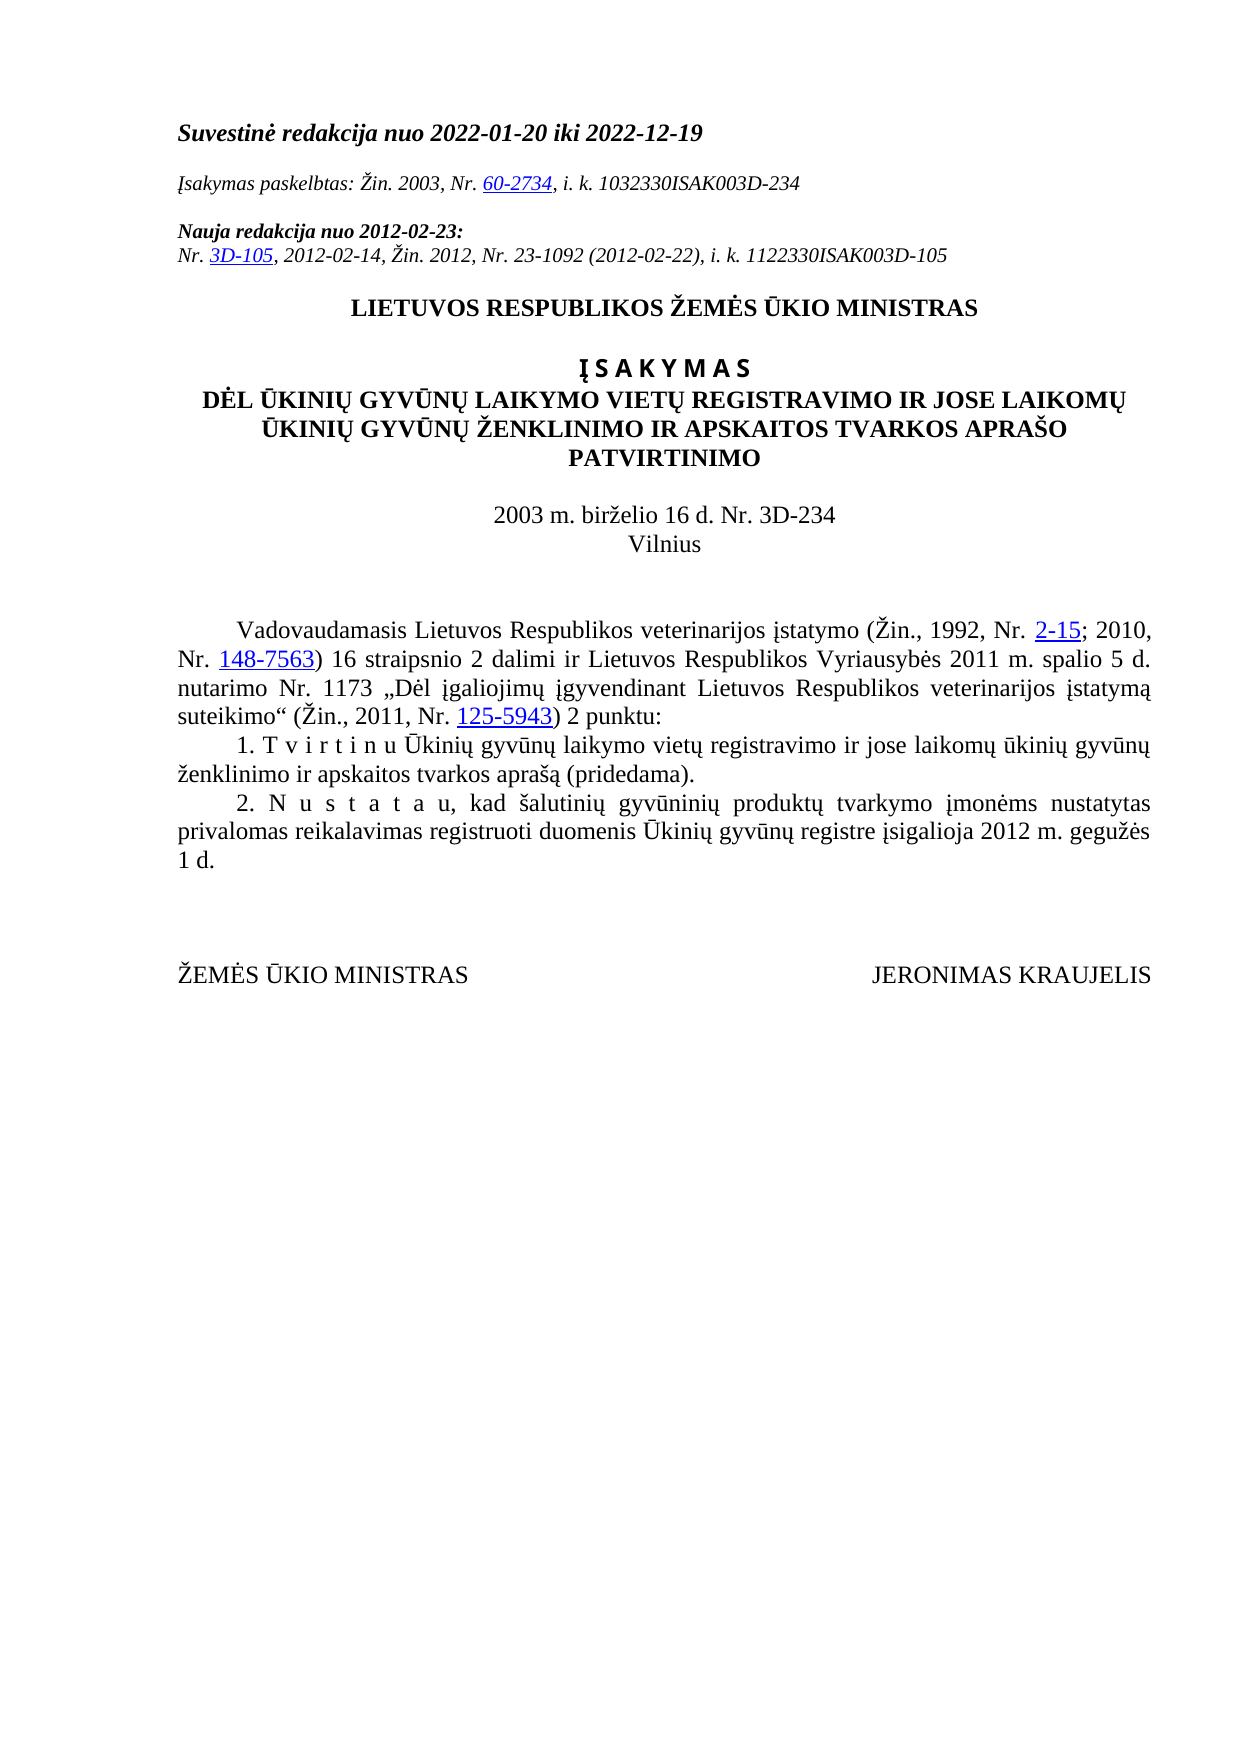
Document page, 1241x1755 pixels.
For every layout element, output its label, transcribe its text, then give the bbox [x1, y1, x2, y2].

text 2. N u s t a t a u, kad šalutinių gyvūninių produktų tvarkymo įmonėms nustatytas privalomas reikalavimas registruoti duomenis Ūkinių gyvūnų registre įsigalioja 2012 m. gegužės 1 d. [177, 788, 1152, 874]
text DĖL ŪKINIŲ GYVŪNŲ LAIKYMO VIETŲ REGISTRAVIMO IR JOSE LAIKOMŲ ŪKINIŲ GYVŪNŲ ŽENKLINIMO IR APSKAITOS TVARKOS APRAŠO PATVIRTINIMO [177, 385, 1152, 471]
text LIETUVOS RESPUBLIKOS ŽEMĖS ŪKIO MINISTRAS [177, 293, 1152, 322]
text Nr. 3D-105, 2012-02-14, Žin. 2012, Nr. 23-1092 (2012-02-22), i. k. 1122330ISAK003D-105 [177, 243, 1152, 267]
text ŽEMĖS ŪKIO MINISTRAS JERONIMAS KRAUJELIS [177, 960, 1152, 989]
text 2003 m. birželio 16 d. Nr. 3D-234 [177, 500, 1152, 529]
text Įsakymas paskelbtas: Žin. 2003, Nr. 60-2734, i. k. 1032330ISAK003D-234 [177, 171, 1152, 195]
text Vadovaudamasis Lietuvos Respublikos veterinarijos įstatymo (Žin., 1992, Nr. 2-15; 2010, Nr. 148-7563) 16 straipsnio 2 dalimi ir Lietuvos Respublikos Vyriausybės 2011 m. spalio 5 d. nutarimo Nr. 1173 „Dėl įgaliojimų įgyvendinant Lietuvos Respublikos veterinarijos įstatymą suteikimo“ (Žin., 2011, Nr. 125-5943) 2 punktu: [177, 615, 1152, 730]
text 1. T v i r t i n u Ūkinių gyvūnų laikymo vietų registravimo ir jose laikomų ūkinių gyvūnų ženklinimo ir apskaitos tvarkos aprašą (pridedama). [177, 730, 1152, 788]
text Vilnius [177, 529, 1152, 558]
text Suvestinė redakcija nuo 2022-01-20 iki 2022-12-19 [177, 118, 1152, 147]
text ĮSAKYMAS [177, 351, 1152, 385]
text Nauja redakcija nuo 2012-02-23: [177, 219, 1152, 243]
